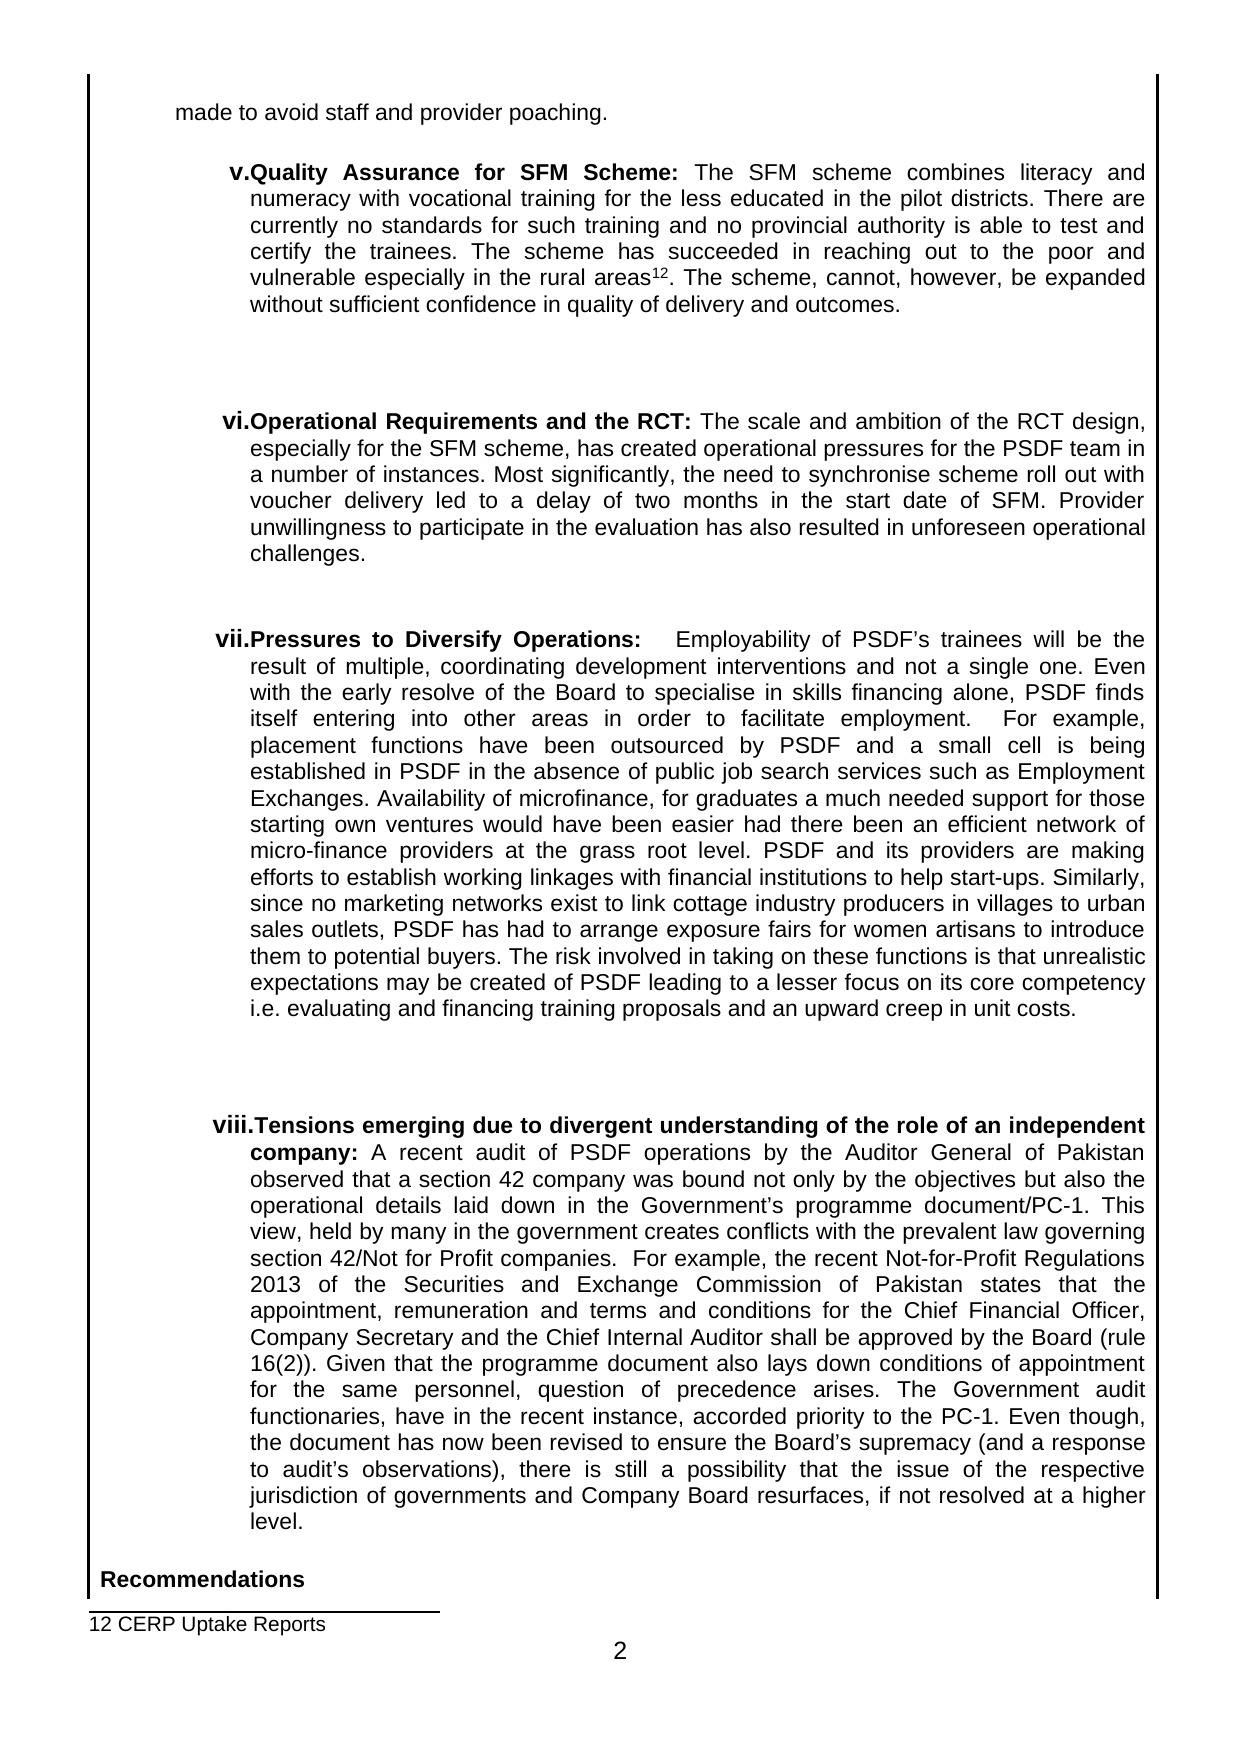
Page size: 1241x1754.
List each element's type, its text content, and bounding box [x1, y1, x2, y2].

table_cell 1.5 Key challenges Delay in revised project’s approval: A revised PC-1 (project concept), which officially approves the re-profiling of funds committed by the Government of Punjab to the Livestock Component to PSDF (and adds 10 new districts) has been delayed by at least by six months. The document is now pending approval of the Executive Committee of National Economic Council (ECNEC) at the federal level. PSDF cannot commence training in the new districts unless the final approval is accorded. Delay in receiving this approval beyond June, 2013 will compromise PSDF’s ability to deliver against the targets of 2013-14. Vacant Positions on the Board: Out of fourteen, there are currently three vacant positions on the Board. Current incumbents are therefore required to invest more time in Board’s Committees. Each Committee has up to three Board members. Due to increasing demand on directors’ time, Committee meetings have been cancelled or were postponed over the last year, leading to delays in recruitments and training projects. With the new government in place, there is a need to fill the vacant positions with mutual agreement of the sponsors as quickly as possible. High Employee Turnover: The organisational turnover surged during the last one year. The management reports that in April 2013, 8 employees left the organisation during the last twelve months compared to 2 employees over the same period last year. The number of resignations went up from less than 10% of the working strength to 29% of the same. Most of the staff members resigned due to better salary options or for pursuing higher studies. 50% of the resignations were from Management Assistants who were fresh university graduates. New Donor-Assisted Projects: New donor investment is being planned. The most significant intervention, from the point of view of PSDF will be the USAID funded Workforce Development Programme that will also operate in South Punjab. Both DFID and PSDF have had meetings with the project design team at USAID and have identified three possible issues: Staff poaching as USAID salary rates are expected to be higher; Price distortions in the training market if the project award contracts at higher prices or offers higher stipends to trainees; Providers’ may try to serve both and as a result training quality declines. The USAID team has been suggested to sequence its entry into southern districts so that its entry in PSDF districts transpires at a later stage, say, in 2014-15. Requests have also been made to avoid staff and provider poaching. Quality Assurance for SFM Scheme: The SFM scheme combines literacy and numeracy with vocational training for the less educated in the pilot districts. There are currently no standards for such training and no provincial authority is able to test and certify the trainees. The scheme has succeeded in reaching out to the poor and vulnerable especially in the rural areas. The scheme, cannot, however, be expanded without sufficient confidence in quality of delivery and outcomes. Operational Requirements and the RCT: The scale and ambition of the RCT design, especially for the SFM scheme, has created operational pressures for the PSDF team in a number of instances. Most significantly, the need to synchronise scheme roll out with voucher delivery led to a delay of two months in the start date of SFM. Provider unwillingness to participate in the evaluation has also resulted in unforeseen operational challenges. Pressures to Diversify Operations: Employability of PSDF’s trainees will be the result of multiple, coordinating development interventions and not a single one. Even with the early resolve of the Board to specialise in skills financing alone, PSDF finds itself entering into other areas in order to facilitate employment. For example, placement functions have been outsourced by PSDF and a small cell is being established in PSDF in the absence of public job search services such as Employment Exchanges. Availability of microfinance, for graduates a much needed support for those starting own ventures would have been easier had there been an efficient network of micro-finance providers at the grass root level. PSDF and its providers are making efforts to establish working linkages with financial institutions to help start-ups. Similarly, since no marketing networks exist to link cottage industry producers in villages to urban sales outlets, PSDF has had to arrange exposure fairs for women artisans to introduce them to potential buyers. The risk involved in taking on these functions is that unrealistic expectations may be created of PSDF leading to a lesser focus on its core competency i.e. evaluating and financing training proposals and an upward creep in unit costs. Tensions emerging due to divergent understanding of the role of an independent company: A recent audit of PSDF operations by the Auditor General of Pakistan observed that a section 42 company was bound not only by the objectives but also the operational details laid down in the Government’s programme document/PC-1. This view, held by many in the government creates conflicts with the prevalent law governing section 42/Not for Profit companies. For example, the recent Not-for-Profit Regulations 2013 of the Securities and Exchange Commission of Pakistan states that the appointment, remuneration and terms and conditions for the Chief Financial Officer, Company Secretary and the Chief Internal Auditor shall be approved by the Board (rule 16(2)). Given that the programme document also lays down conditions of appointment for the same personnel, question of precedence arises. The Government audit functionaries, have in the recent instance, accorded priority to the PC-1. Even though, the document has now been revised to ensure the Board’s supremacy (and a response to audit’s observations), there is still a possibility that the issue of the respective jurisdiction of governments and Company Board resurfaces, if not resolved at a higher level. Recommendations The Programme Steering Committee (PSC), GoPb, DFID and the Board needs to proactively lobby for the early approval of the PC-1 by the ECNEC and ensuring that the autonomy of Section 42 Companies under the Companies Ordinance is protected and they are not subjected to dual regulations and compliance requirements . A PSC meeting should be organized as early as possible to suggest potential Board members to the Chief Minister’s office. A salary survey should be undertaken covering public companies comparable to PSDF in order to ensure that PSDF staff salaries are competitive and market based. Close coordination with USAID and other donors needs to be maintained in order to avoid market distortions and ensure that the larger investment of DFID in the skills sector draws on other donors and capitalizes on their strengths. The TVET Reform Programme and ILO should be approached for assistance in developing certified courses that are offered under SfM. Trades typically include: stitching, and home decorations (preparing cushion covers, bedspreads, household linen etc). PSDF should consider assigning the responsibilities of creating market linkages to the newly appointed Job Placement staff, given the relevance of market linkages for a skills programme. If required an additional staff person should be appointed. [90, 74, 1156, 1598]
